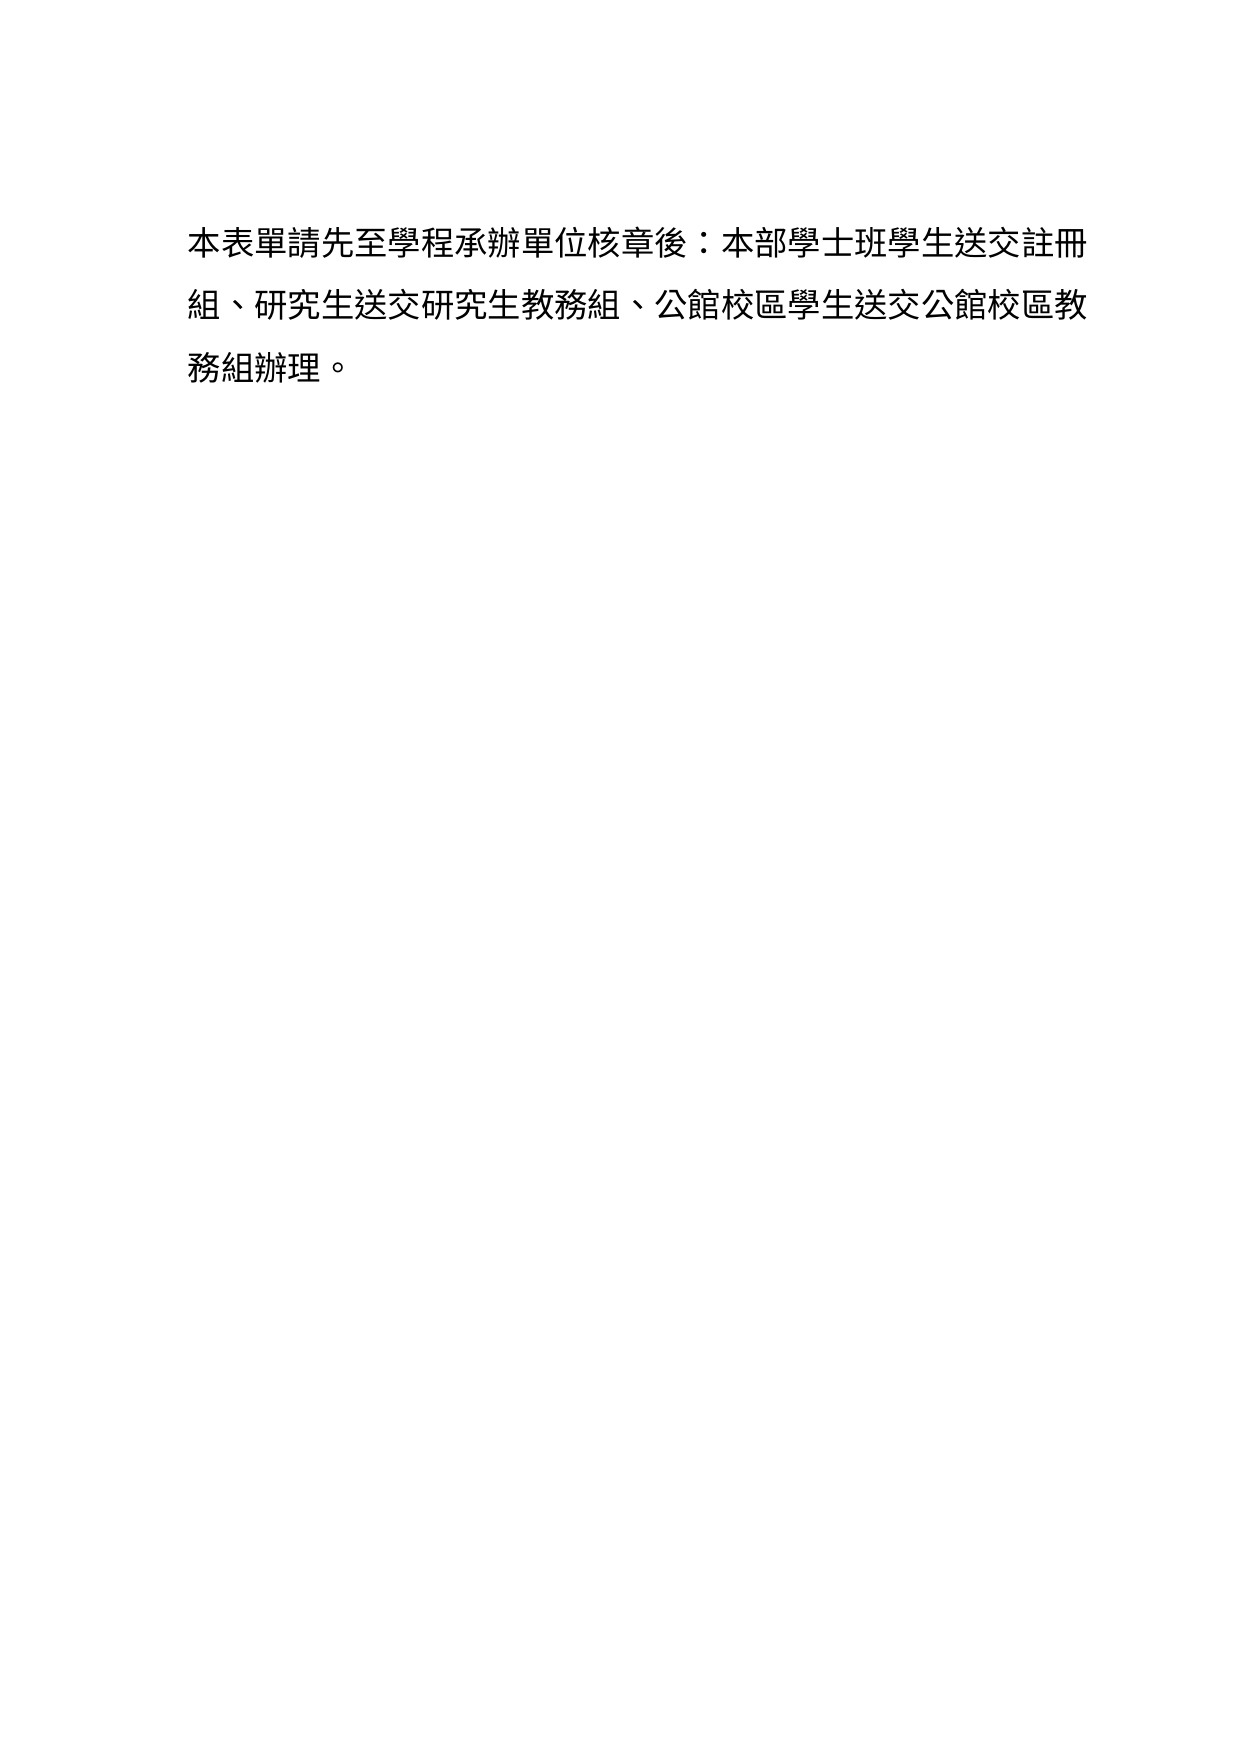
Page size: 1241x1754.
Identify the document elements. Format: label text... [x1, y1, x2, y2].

text 本表單請先至學程承辦單位核章後：本部學士班學生送交註冊組、研究生送交研究生教務組、公館校區學生送交公館校區教務組辦理。 [187, 199, 1087, 386]
